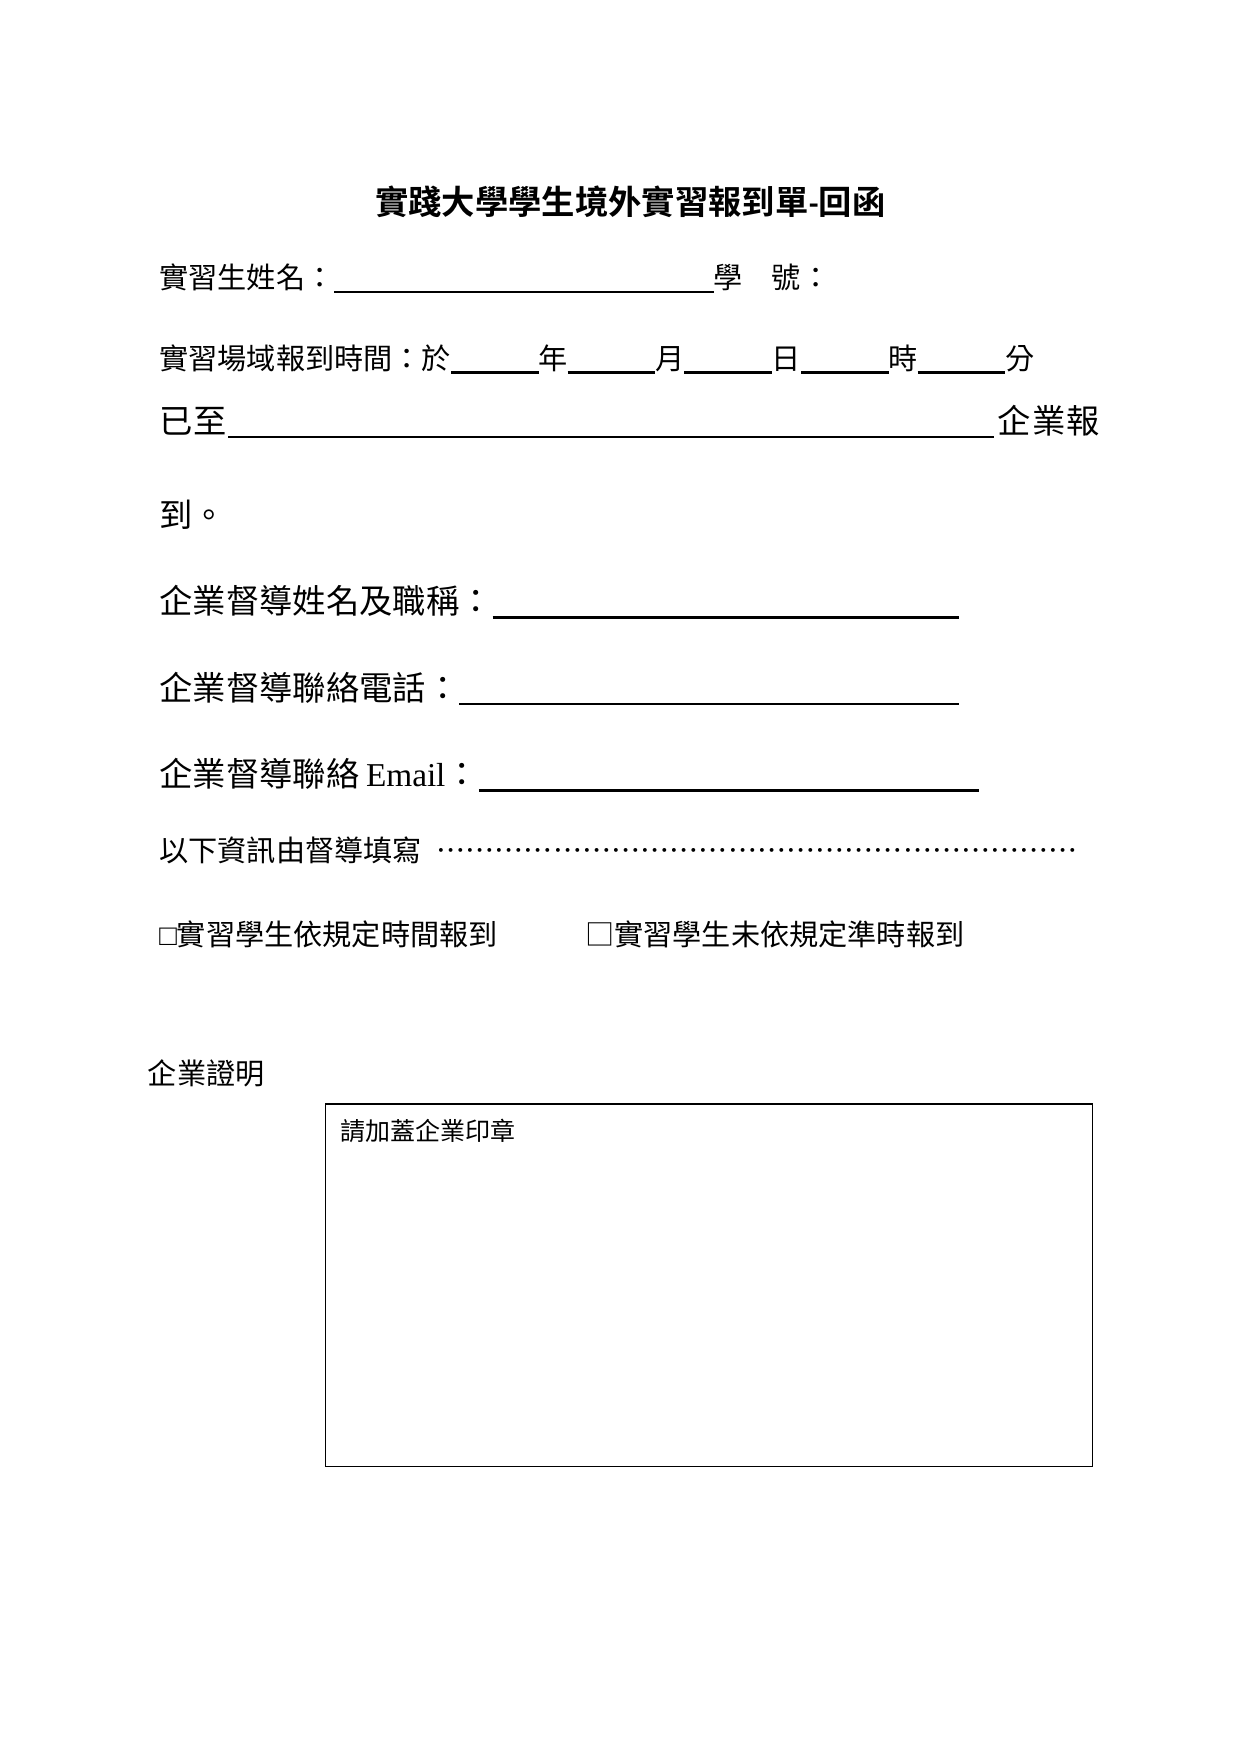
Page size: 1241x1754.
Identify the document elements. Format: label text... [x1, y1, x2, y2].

text 實踐大學學生境外實習報到單-回函 [148, 158, 1092, 221]
table_cell 實習場域報到時間：於 年 月 日 時 分 [148, 297, 1111, 377]
table_header 實習生姓名： 學 號： [148, 221, 1111, 297]
text 企業證明 [148, 1030, 1092, 1093]
table_cell 以下資訊由督導填寫 ………………………………………………………… □實習學生依規定時間報到 □實習學生未依規定準時報到 [148, 808, 1111, 968]
table_cell 已至 企業報到。 企業督導姓名及職稱： 企業督導聯絡電話： 企業督導聯絡Email： [148, 377, 1111, 807]
